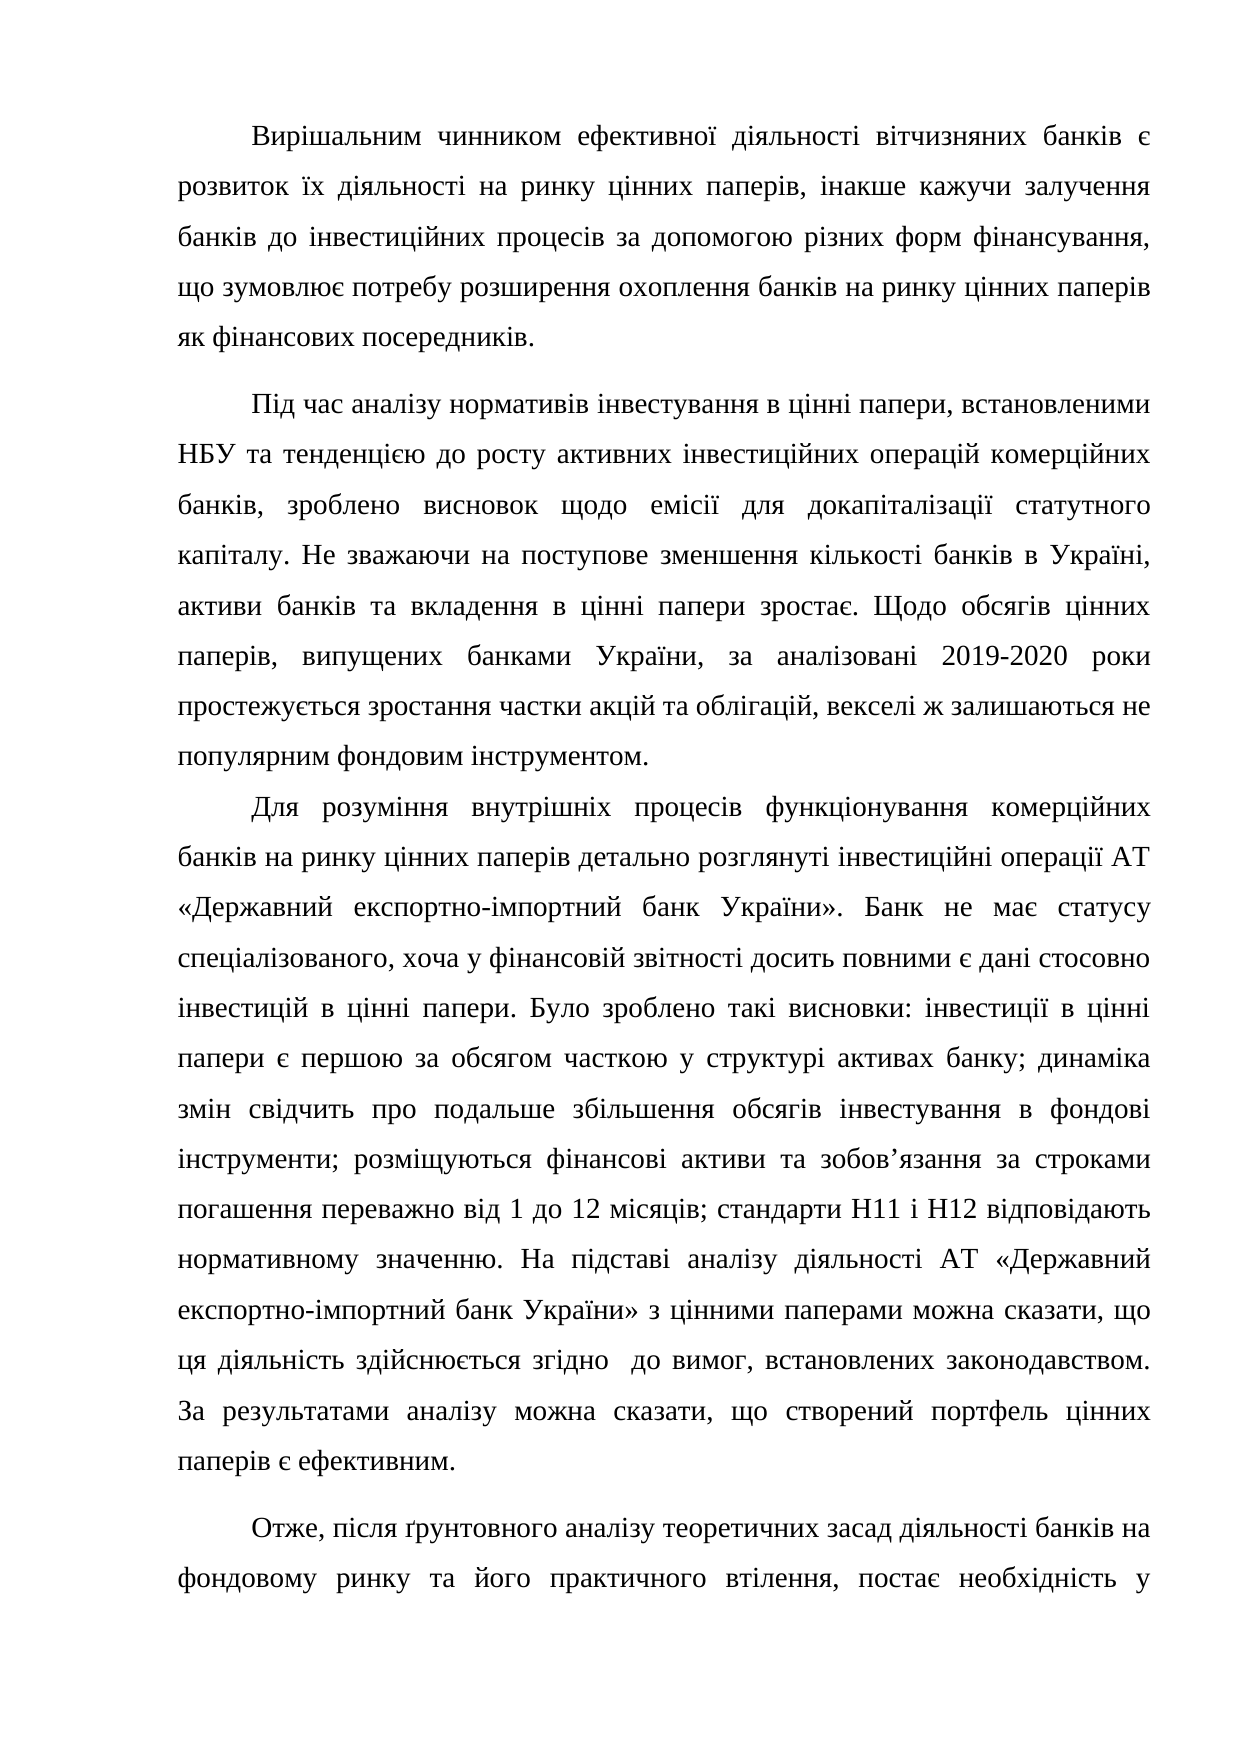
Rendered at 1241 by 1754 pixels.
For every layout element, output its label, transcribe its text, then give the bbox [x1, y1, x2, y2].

text Вирішальним чинником ефективної діяльності вітчизняних банків є розвиток їх діяльності на ринку цінних паперів, інакше кажучи залучення банків до інвестиційних процесів за допомогою різних форм фінансування, що зумовлює потребу розширення охоплення банків на ринку цінних паперів як фінансових посередників. [177, 118, 1152, 353]
text Для розуміння внутрішніх процесів функціонування комерційних банків на ринку цінних паперів детально розглянуті інвестиційні операції АТ «Державний експортно-імпортний банк України». Банк не має статусу спеціалізованого, хоча у фінансовій звітності досить повними є дані стосовно інвестицій в цінні папери. Було зроблено такі висновки: інвестиції в цінні папери є першою за обсягом часткою у структурі активах банку; динаміка змін свідчить про подальше збільшення обсягів інвестування в фондові інструменти; розміщуються фінансові активи та зобов’язання за строками погашення переважно від 1 до 12 місяців; стандарти Н11 і Н12 відповідають нормативному значенню. На підставі аналізу діяльності АТ «Державний експортно-імпортний банк України» з цінними паперами можна сказати, що ця діяльність здійснюється згідно до вимог, встановлених законодавством. За результатами аналізу можна сказати, що створений портфель цінних паперів є ефективним. [177, 789, 1152, 1476]
text Під час аналізу нормативів інвестування в цінні папери, встановленими НБУ та тенденцією до росту активних інвестиційних операцій комерційних банків, зроблено висновок щодо емісії для докапіталізації статутного капіталу. Не зважаючи на поступове зменшення кількості банків в Україні, активи банків та вкладення в цінні папери зростає. Щодо обсягів цінних паперів, випущених банками України, за аналізовані 2019-2020 роки простежується зростання частки акцій та облігацій, векселі ж залишаються не популярним фондовим інструментом. [177, 386, 1152, 772]
text Отже, після ґрунтовного аналізу теоретичних засад діяльності банків на фондовому ринку та його практичного втілення, постає необхідність у [177, 1510, 1152, 1594]
